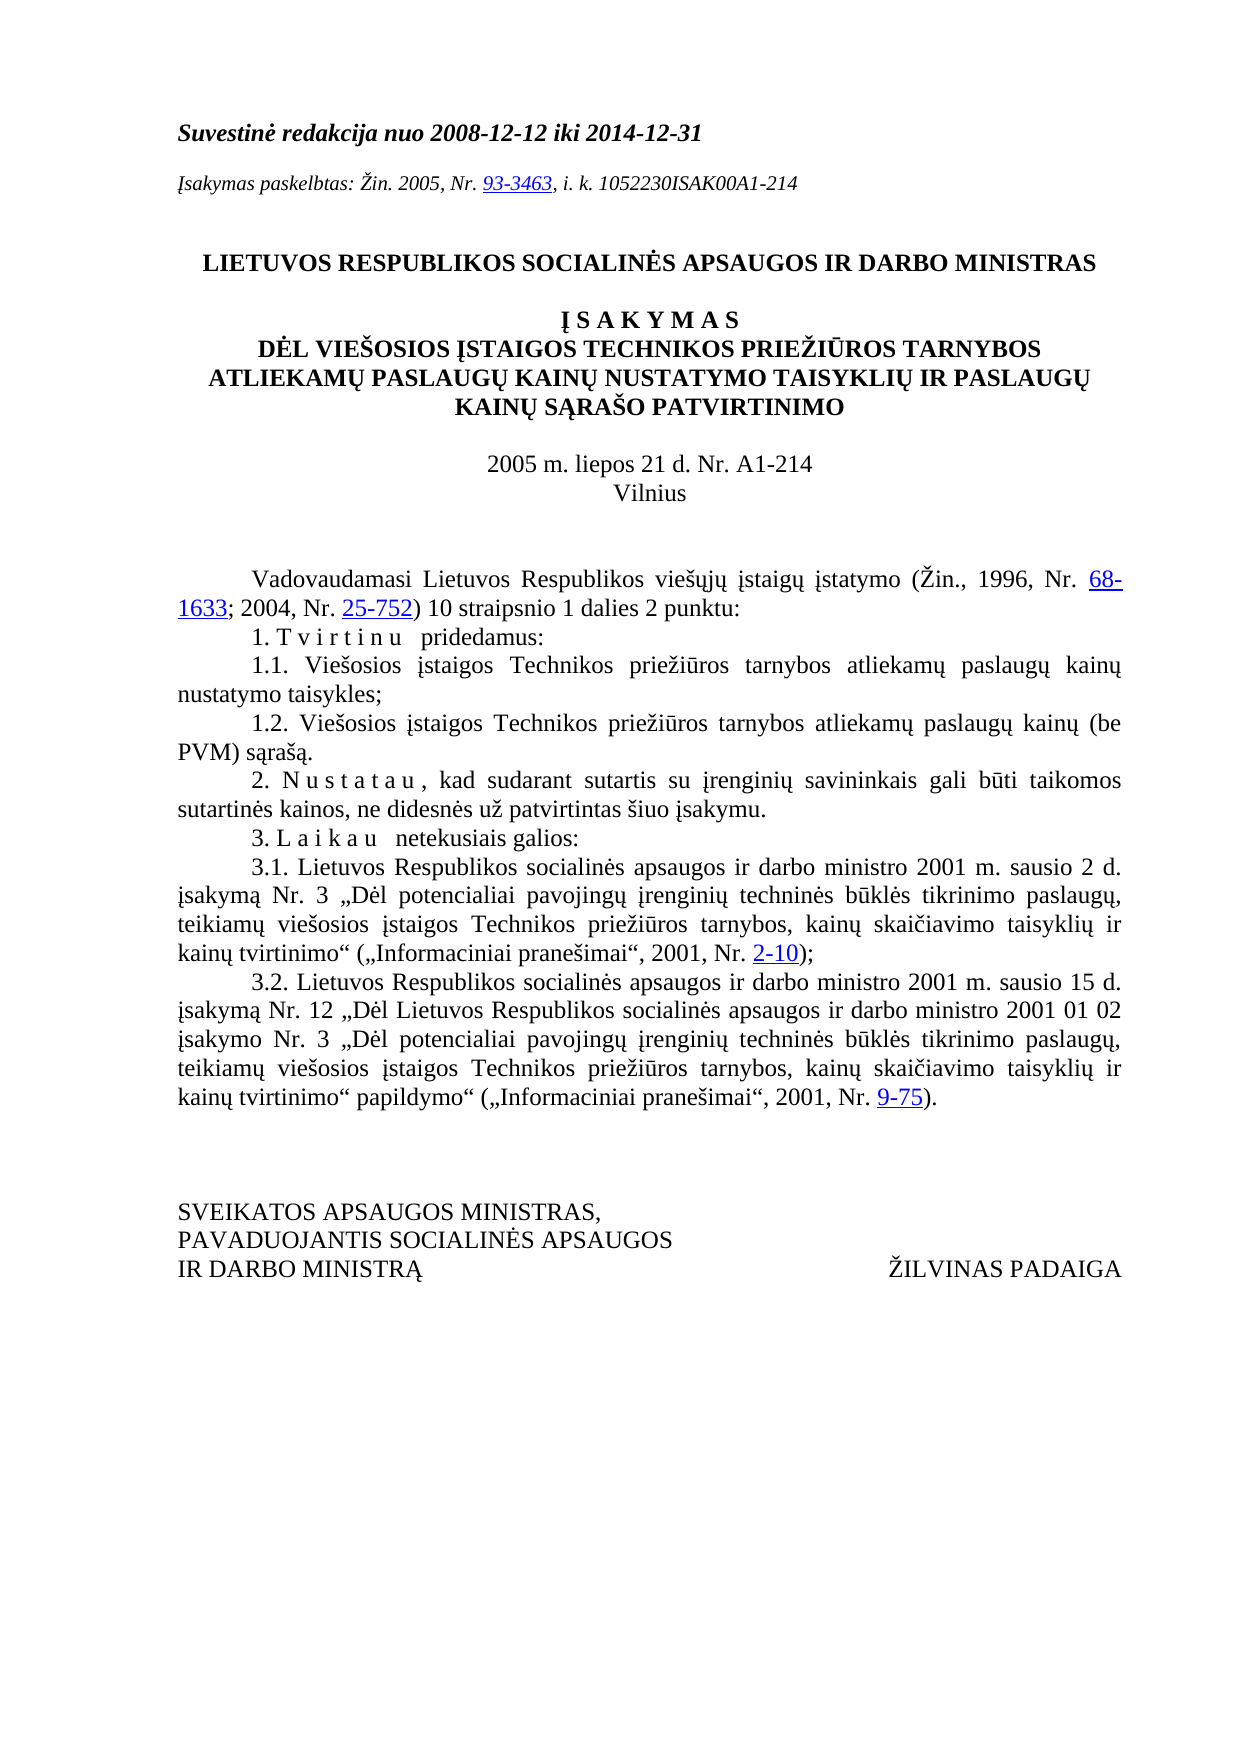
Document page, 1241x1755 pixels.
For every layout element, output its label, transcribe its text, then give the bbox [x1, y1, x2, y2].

text Vadovaudamasi Lietuvos Respublikos viešųjų įstaigų įstatymo (Žin., 1996, Nr. 68-1633; 2004, Nr. 25-752) 10 straipsnio 1 dalies 2 punktu: [177, 564, 1122, 622]
text Į S A K Y M A S [177, 305, 1122, 334]
text Suvestinė redakcija nuo 2008-12-12 iki 2014-12-31 [177, 118, 1122, 147]
text 2. Nustatau, kad sudarant sutartis su įrenginių savininkais gali būti taikomos sutartinės kainos, ne didesnės už patvirtintas šiuo įsakymu. [177, 765, 1122, 823]
text 3.2. Lietuvos Respublikos socialinės apsaugos ir darbo ministro 2001 m. sausio 15 d. įsakymą Nr. 12 „Dėl Lietuvos Respublikos socialinės apsaugos ir darbo ministro 2001 01 02 įsakymo Nr. 3 „Dėl potencialiai pavojingų įrenginių techninės būklės tikrinimo paslaugų, teikiamų viešosios įstaigos Technikos priežiūros tarnybos, kainų skaičiavimo taisyklių ir kainų tvirtinimo“ papildymo“ („Informaciniai pranešimai“, 2001, Nr. 9-75). [177, 967, 1122, 1110]
text 3. Laikau netekusiais galios: [177, 823, 1122, 852]
text SVEIKATOS APSAUGOS MINISTRAS, [177, 1197, 1122, 1225]
text 1.2. Viešosios įstaigos Technikos priežiūros tarnybos atliekamų paslaugų kainų (be PVM) sąrašą. [177, 708, 1122, 765]
text Įsakymas paskelbtas: Žin. 2005, Nr. 93-3463, i. k. 1052230ISAK00A1-214 [177, 171, 1122, 195]
text DĖL VIEŠOSIOS ĮSTAIGOS TECHNIKOS PRIEŽIŪROS TARNYBOS ATLIEKAMŲ PASLAUGŲ KAINŲ NUSTATYMO TAISYKLIŲ IR PASLAUGŲ KAINŲ SĄRAŠO PATVIRTINIMO [177, 334, 1122, 420]
text 1.1. Viešosios įstaigos Technikos priežiūros tarnybos atliekamų paslaugų kainų nustatymo taisykles; [177, 650, 1122, 708]
text 1. Tvirtinu pridedamus: [177, 622, 1122, 650]
text Vilnius [177, 478, 1122, 507]
text LIETUVOS RESPUBLIKOS SOCIALINĖS APSAUGOS IR DARBO MINISTRAS [177, 248, 1122, 277]
text PAVADUOJANTIS SOCIALINĖS APSAUGOS [177, 1225, 1122, 1254]
text IR DARBO MINISTRĄ ŽILVINAS PADAIGA [177, 1254, 1122, 1283]
text 3.1. Lietuvos Respublikos socialinės apsaugos ir darbo ministro 2001 m. sausio 2 d. įsakymą Nr. 3 „Dėl potencialiai pavojingų įrenginių techninės būklės tikrinimo paslaugų, teikiamų viešosios įstaigos Technikos priežiūros tarnybos, kainų skaičiavimo taisyklių ir kainų tvirtinimo“ („Informaciniai pranešimai“, 2001, Nr. 2-10); [177, 852, 1122, 967]
text 2005 m. liepos 21 d. Nr. A1-214 [177, 449, 1122, 478]
